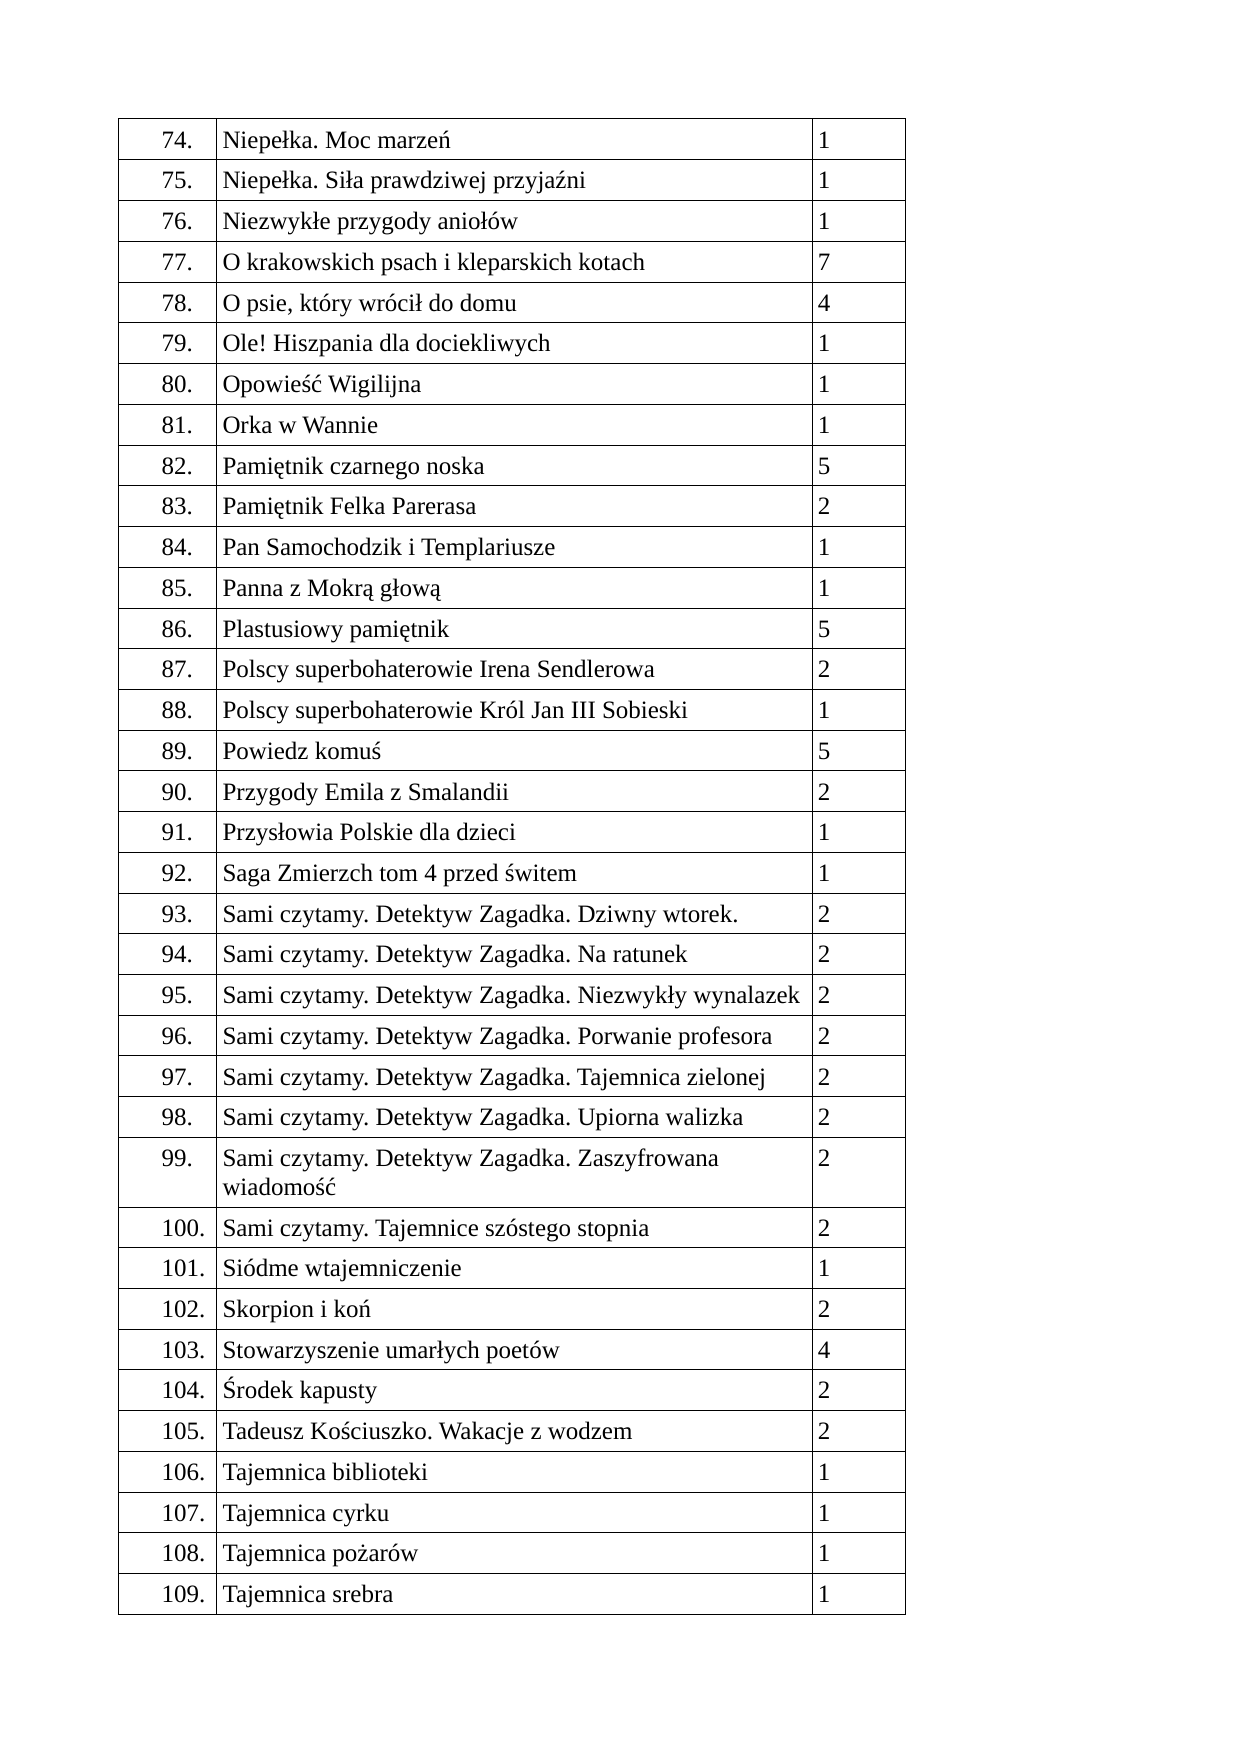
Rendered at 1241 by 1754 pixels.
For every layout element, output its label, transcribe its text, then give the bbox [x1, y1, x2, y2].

table_cell Panna z Mokrą głową [217, 568, 812, 607]
table_cell 2 [813, 1016, 905, 1055]
table_cell [119, 160, 216, 200]
table_cell [119, 1574, 216, 1614]
table_cell [119, 731, 216, 770]
table_cell Skorpion i koń [217, 1289, 812, 1328]
table_cell [119, 1138, 216, 1206]
table_cell 1 [813, 160, 905, 200]
table_cell [119, 1330, 216, 1369]
table_cell [119, 1097, 216, 1137]
table_cell [119, 1452, 216, 1491]
table_cell [119, 1208, 216, 1247]
table_cell Przygody Emila z Smalandii [217, 771, 812, 811]
table_cell 2 [813, 975, 905, 1015]
table_cell [119, 323, 216, 363]
table_cell [119, 1370, 216, 1410]
table_cell Pamiętnik Felka Parerasa [217, 486, 812, 526]
table_cell [119, 527, 216, 567]
table_cell [119, 975, 216, 1015]
table_cell 1 [813, 1493, 905, 1532]
table_cell Sami czytamy. Tajemnice szóstego stopnia [217, 1208, 812, 1247]
table_cell [119, 1493, 216, 1532]
table_cell 2 [813, 1097, 905, 1137]
table_cell Sami czytamy. Detektyw Zagadka. Upiorna walizka [217, 1097, 812, 1137]
table_cell Sami czytamy. Detektyw Zagadka. Na ratunek [217, 934, 812, 974]
table_cell 1 [813, 405, 905, 444]
table_cell [119, 1411, 216, 1451]
table_cell Opowieść Wigilijna [217, 364, 812, 404]
table_cell Ole! Hiszpania dla dociekliwych [217, 323, 812, 363]
table_cell 1 [813, 812, 905, 852]
table_cell Tadeusz Kościuszko. Wakacje z wodzem [217, 1411, 812, 1451]
table_cell 1 [813, 323, 905, 363]
table_cell Tajemnica srebra [217, 1574, 812, 1614]
table_cell 4 [813, 283, 905, 322]
table_cell 2 [813, 894, 905, 933]
table_cell Pamiętnik czarnego noska [217, 446, 812, 485]
table_cell Sami czytamy. Detektyw Zagadka. Porwanie profesora [217, 1016, 812, 1055]
table_cell [119, 812, 216, 852]
table_cell 2 [813, 1411, 905, 1451]
table_cell Pan Samochodzik i Templariusze [217, 527, 812, 567]
table_cell Orka w Wannie [217, 405, 812, 444]
table_cell O krakowskich psach i kleparskich kotach [217, 242, 812, 282]
table_cell Tajemnica cyrku [217, 1493, 812, 1532]
table_cell 2 [813, 649, 905, 689]
table_cell Powiedz komuś [217, 731, 812, 770]
table_cell [119, 649, 216, 689]
table_cell 1 [813, 690, 905, 729]
table_cell 1 [813, 853, 905, 892]
table_cell 1 [813, 527, 905, 567]
table_cell [119, 446, 216, 485]
table_cell [119, 609, 216, 648]
table_cell [119, 119, 216, 159]
table_cell Siódme wtajemniczenie [217, 1248, 812, 1288]
table_cell 1 [813, 1248, 905, 1288]
table_cell [119, 1016, 216, 1055]
table_cell [119, 1533, 216, 1573]
table_cell Sami czytamy. Detektyw Zagadka. Dziwny wtorek. [217, 894, 812, 933]
table_cell 1 [813, 1533, 905, 1573]
table_cell 5 [813, 609, 905, 648]
table_cell 2 [813, 1138, 905, 1206]
table_cell Saga Zmierzch tom 4 przed świtem [217, 853, 812, 892]
table_cell 7 [813, 242, 905, 282]
table_cell Polscy superbohaterowie Irena Sendlerowa [217, 649, 812, 689]
table_cell 2 [813, 1289, 905, 1328]
table_cell Środek kapusty [217, 1370, 812, 1410]
table_cell [119, 405, 216, 444]
table_cell 2 [813, 771, 905, 811]
table_cell 5 [813, 446, 905, 485]
table_cell [119, 934, 216, 974]
table_cell [119, 568, 216, 607]
table_cell Tajemnica biblioteki [217, 1452, 812, 1491]
table_cell 1 [813, 364, 905, 404]
table_cell Niepełka. Siła prawdziwej przyjaźni [217, 160, 812, 200]
table_cell 1 [813, 1574, 905, 1614]
table_cell [119, 242, 216, 282]
table_cell Niezwykłe przygody aniołów [217, 201, 812, 241]
table_cell 2 [813, 934, 905, 974]
table_cell 1 [813, 201, 905, 241]
table_cell [119, 853, 216, 892]
table_cell [119, 486, 216, 526]
table_cell Plastusiowy pamiętnik [217, 609, 812, 648]
table_cell 2 [813, 1056, 905, 1096]
table_cell Polscy superbohaterowie Król Jan III Sobieski [217, 690, 812, 729]
table_cell 1 [813, 1452, 905, 1491]
table_cell 1 [813, 568, 905, 607]
table_cell 5 [813, 731, 905, 770]
table_cell [119, 771, 216, 811]
table_cell [119, 1056, 216, 1096]
table_cell [119, 364, 216, 404]
table_cell 2 [813, 1370, 905, 1410]
table_cell 2 [813, 486, 905, 526]
table_cell [119, 201, 216, 241]
table_cell Przysłowia Polskie dla dzieci [217, 812, 812, 852]
table_cell Stowarzyszenie umarłych poetów [217, 1330, 812, 1369]
table_cell 4 [813, 1330, 905, 1369]
table_cell Tajemnica pożarów [217, 1533, 812, 1573]
table_cell [119, 894, 216, 933]
table_cell [119, 1289, 216, 1328]
table_cell Niepełka. Moc marzeń [217, 119, 812, 159]
table_cell Sami czytamy. Detektyw Zagadka. Tajemnica zielonej [217, 1056, 812, 1096]
table_cell Sami czytamy. Detektyw Zagadka. Zaszyfrowana wiadomość [217, 1138, 812, 1206]
table_cell 1 [813, 119, 905, 159]
table_cell [119, 690, 216, 729]
table_cell 2 [813, 1208, 905, 1247]
table_cell [119, 283, 216, 322]
table_cell [119, 1248, 216, 1288]
table_cell O psie, który wrócił do domu [217, 283, 812, 322]
table_cell Sami czytamy. Detektyw Zagadka. Niezwykły wynalazek [217, 975, 812, 1015]
